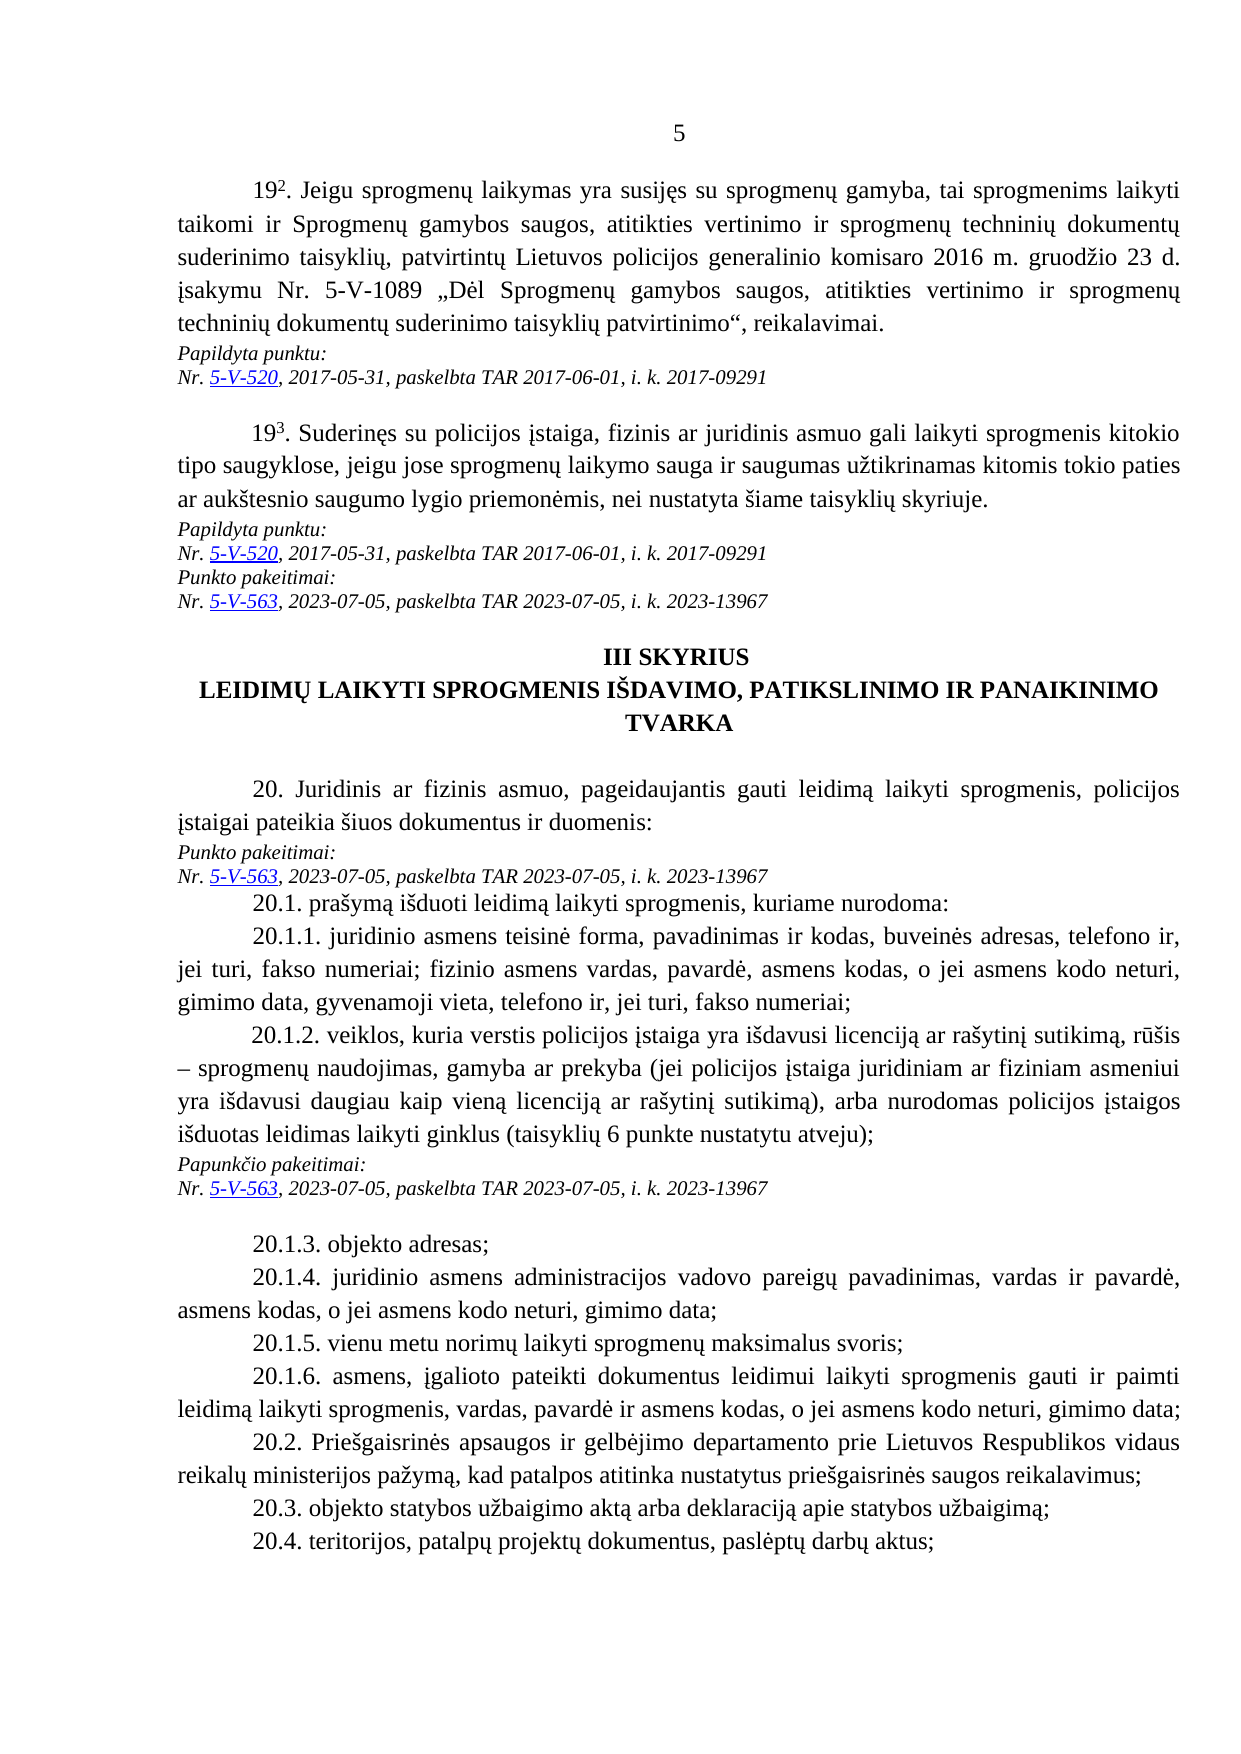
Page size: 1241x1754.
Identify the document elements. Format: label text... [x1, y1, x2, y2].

text 20.2. Priešgaisrinės apsaugos ir gelbėjimo departamento prie Lietuvos Respublikos vidaus reikalų ministerijos pažymą, kad patalpos atitinka nustatytus priešgaisrinės saugos reikalavimus; [177, 1427, 1181, 1489]
text Punkto pakeitimai: [177, 565, 1181, 589]
text III SKYRIUS [177, 642, 1181, 670]
text 20.1.6. asmens, įgalioto pateikti dokumentus leidimui laikyti sprogmenis gauti ir paimti leidimą laikyti sprogmenis, vardas, pavardė ir asmens kodas, o jei asmens kodo neturi, gimimo data; [177, 1361, 1181, 1423]
text 20.1.3. objekto adresas; [177, 1229, 1181, 1258]
text 20.1.1. juridinio asmens teisinė forma, pavadinimas ir kodas, buveinės adresas, telefono ir, jei turi, fakso numeriai; fizinio asmens vardas, pavardė, asmens kodas, o jei asmens kodo neturi, gimimo data, gyvenamoji vieta, telefono ir, jei turi, fakso numeriai; [177, 921, 1181, 1016]
text Papunkčio pakeitimai: [177, 1152, 1181, 1176]
text Punkto pakeitimai: [177, 840, 1181, 864]
text Nr. 5-V-563, 2023-07-05, paskelbta TAR 2023-07-05, i. k. 2023-13967 [177, 1176, 1181, 1200]
text 192. Jeigu sprogmenų laikymas yra susijęs su sprogmenų gamyba, tai sprogmenims laikyti taikomi ir Sprogmenų gamybos saugos, atitikties vertinimo ir sprogmenų techninių dokumentų suderinimo taisyklių, patvirtintų Lietuvos policijos generalinio komisaro 2016 m. gruodžio 23 d. įsakymu Nr. 5-V-1089 „Dėl Sprogmenų gamybos saugos, atitikties vertinimo ir sprogmenų techninių dokumentų suderinimo taisyklių patvirtinimo“, reikalavimai. [177, 176, 1181, 336]
text 20.1.2. veiklos, kuria verstis policijos įstaiga yra išdavusi licenciją ar rašytinį sutikimą, rūšis – sprogmenų naudojimas, gamyba ar prekyba (jei policijos įstaiga juridiniam ar fiziniam asmeniui yra išdavusi daugiau kaip vieną licenciją ar rašytinį sutikimą), arba nurodomas policijos įstaigos išduotas leidimas laikyti ginklus (taisyklių 6 punkte nustatytu atveju); [177, 1020, 1181, 1148]
text Nr. 5-V-563, 2023-07-05, paskelbta TAR 2023-07-05, i. k. 2023-13967 [177, 589, 1181, 613]
text leidimų laikyti sprogmenis išdavimo, patikslinimo ir panaikinimo tvarka [177, 675, 1181, 736]
text 20.3. objekto statybos užbaigimo aktą arba deklaraciją apie statybos užbaigimą; [177, 1493, 1181, 1522]
text 20.4. teritorijos, patalpų projektų dokumentus, paslėptų darbų aktus; [177, 1526, 1181, 1555]
text Papildyta punktu: [177, 341, 1181, 365]
text Papildyta punktu: [177, 517, 1181, 541]
text 20.1.4. juridinio asmens administracijos vadovo pareigų pavadinimas, vardas ir pavardė, asmens kodas, o jei asmens kodo neturi, gimimo data; [177, 1262, 1181, 1324]
text Nr. 5-V-520, 2017-05-31, paskelbta TAR 2017-06-01, i. k. 2017-09291 [177, 541, 1181, 565]
text Nr. 5-V-520, 2017-05-31, paskelbta TAR 2017-06-01, i. k. 2017-09291 [177, 365, 1181, 389]
text 20. Juridinis ar fizinis asmuo, pageidaujantis gauti leidimą laikyti sprogmenis, policijos įstaigai pateikia šiuos dokumentus ir duomenis: [177, 774, 1181, 836]
text 193. Suderinęs su policijos įstaiga, fizinis ar juridinis asmuo gali laikyti sprogmenis kitokio tipo saugyklose, jeigu jose sprogmenų laikymo sauga ir saugumas užtikrinamas kitomis tokio paties ar aukštesnio saugumo lygio priemonėmis, nei nustatyta šiame taisyklių skyriuje. [177, 418, 1181, 512]
text 20.1. prašymą išduoti leidimą laikyti sprogmenis, kuriame nurodoma: [177, 888, 1181, 917]
text 20.1.5. vienu metu norimų laikyti sprogmenų maksimalus svoris; [177, 1328, 1181, 1357]
text Nr. 5-V-563, 2023-07-05, paskelbta TAR 2023-07-05, i. k. 2023-13967 [177, 864, 1181, 888]
